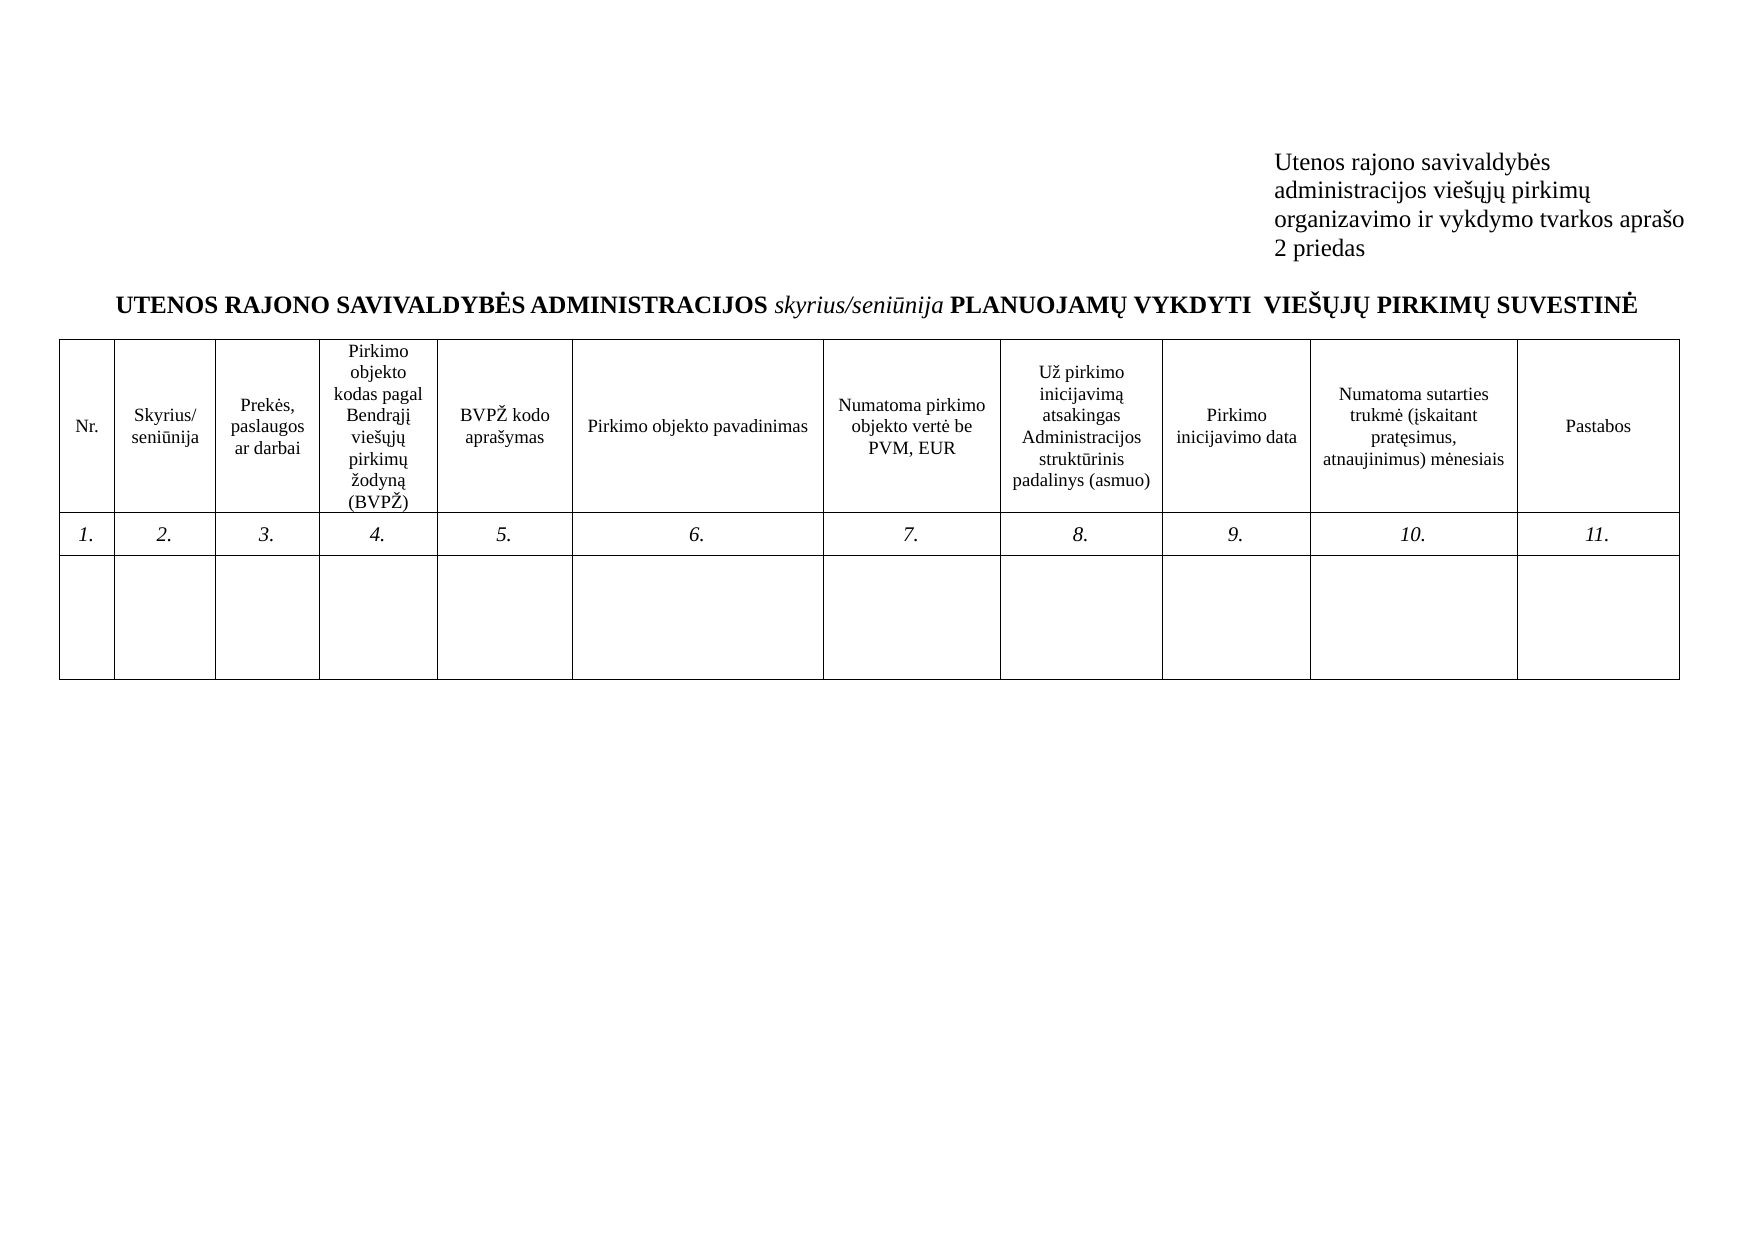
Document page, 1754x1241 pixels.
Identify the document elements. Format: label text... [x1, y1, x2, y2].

table_header Numatoma sutarties trukmė (įskaitant pratęsimus, atnaujinimus) mėnesiais [1311, 340, 1517, 512]
table_cell 2. [115, 513, 215, 555]
table_cell [216, 556, 319, 678]
table_header BVPŽ kodo aprašymas [438, 340, 572, 512]
table_header Pirkimo objekto pavadinimas [573, 340, 823, 512]
table_cell 10. [1311, 513, 1517, 555]
table_cell [1001, 556, 1162, 678]
table_header Pirkimo objekto kodas pagal Bendrąjį viešųjų pirkimų žodyną (BVPŽ) [320, 340, 437, 512]
text UTENOS RAJONO SAVIVALDYBĖS ADMINISTRACIJOS skyrius/seniūnija PLANUOJAMŲ VYKDYTI VIEŠŲJŲ PIRKIMŲ SUVESTINĖ [59, 291, 1695, 319]
table_cell [320, 556, 437, 678]
table_cell [573, 556, 823, 678]
table_header Prekės, paslaugos ar darbai [216, 340, 319, 512]
table_header Pastabos [1518, 340, 1679, 512]
table_header Nr. [60, 340, 114, 512]
table_cell 9. [1163, 513, 1310, 555]
table_header Už pirkimo inicijavimą atsakingas Administracijos struktūrinis padalinys (asmuo) [1001, 340, 1162, 512]
table_cell [824, 556, 1000, 678]
table_cell 7. [824, 513, 1000, 555]
table_cell 11. [1518, 513, 1679, 555]
table_cell [115, 556, 215, 678]
table_header Skyrius/ seniūnija [115, 340, 215, 512]
table_header Numatoma pirkimo objekto vertė be PVM, EUR [824, 340, 1000, 512]
table_header Pirkimo inicijavimo data [1163, 340, 1310, 512]
table_cell [438, 556, 572, 678]
text Utenos rajono savivaldybės administracijos viešųjų pirkimų organizavimo ir vykdymo tvarkos aprašo [1274, 147, 1695, 233]
table_cell 3. [216, 513, 319, 555]
table_cell 4. [320, 513, 437, 555]
table_cell [1311, 556, 1517, 678]
table_cell 5. [438, 513, 572, 555]
table_cell 1. [60, 513, 114, 555]
table_cell 8. [1001, 513, 1162, 555]
table_cell 6. [573, 513, 823, 555]
table_cell [1163, 556, 1310, 678]
text 2 priedas [1274, 233, 1695, 262]
table_cell [1518, 556, 1679, 678]
table_cell [60, 556, 114, 678]
